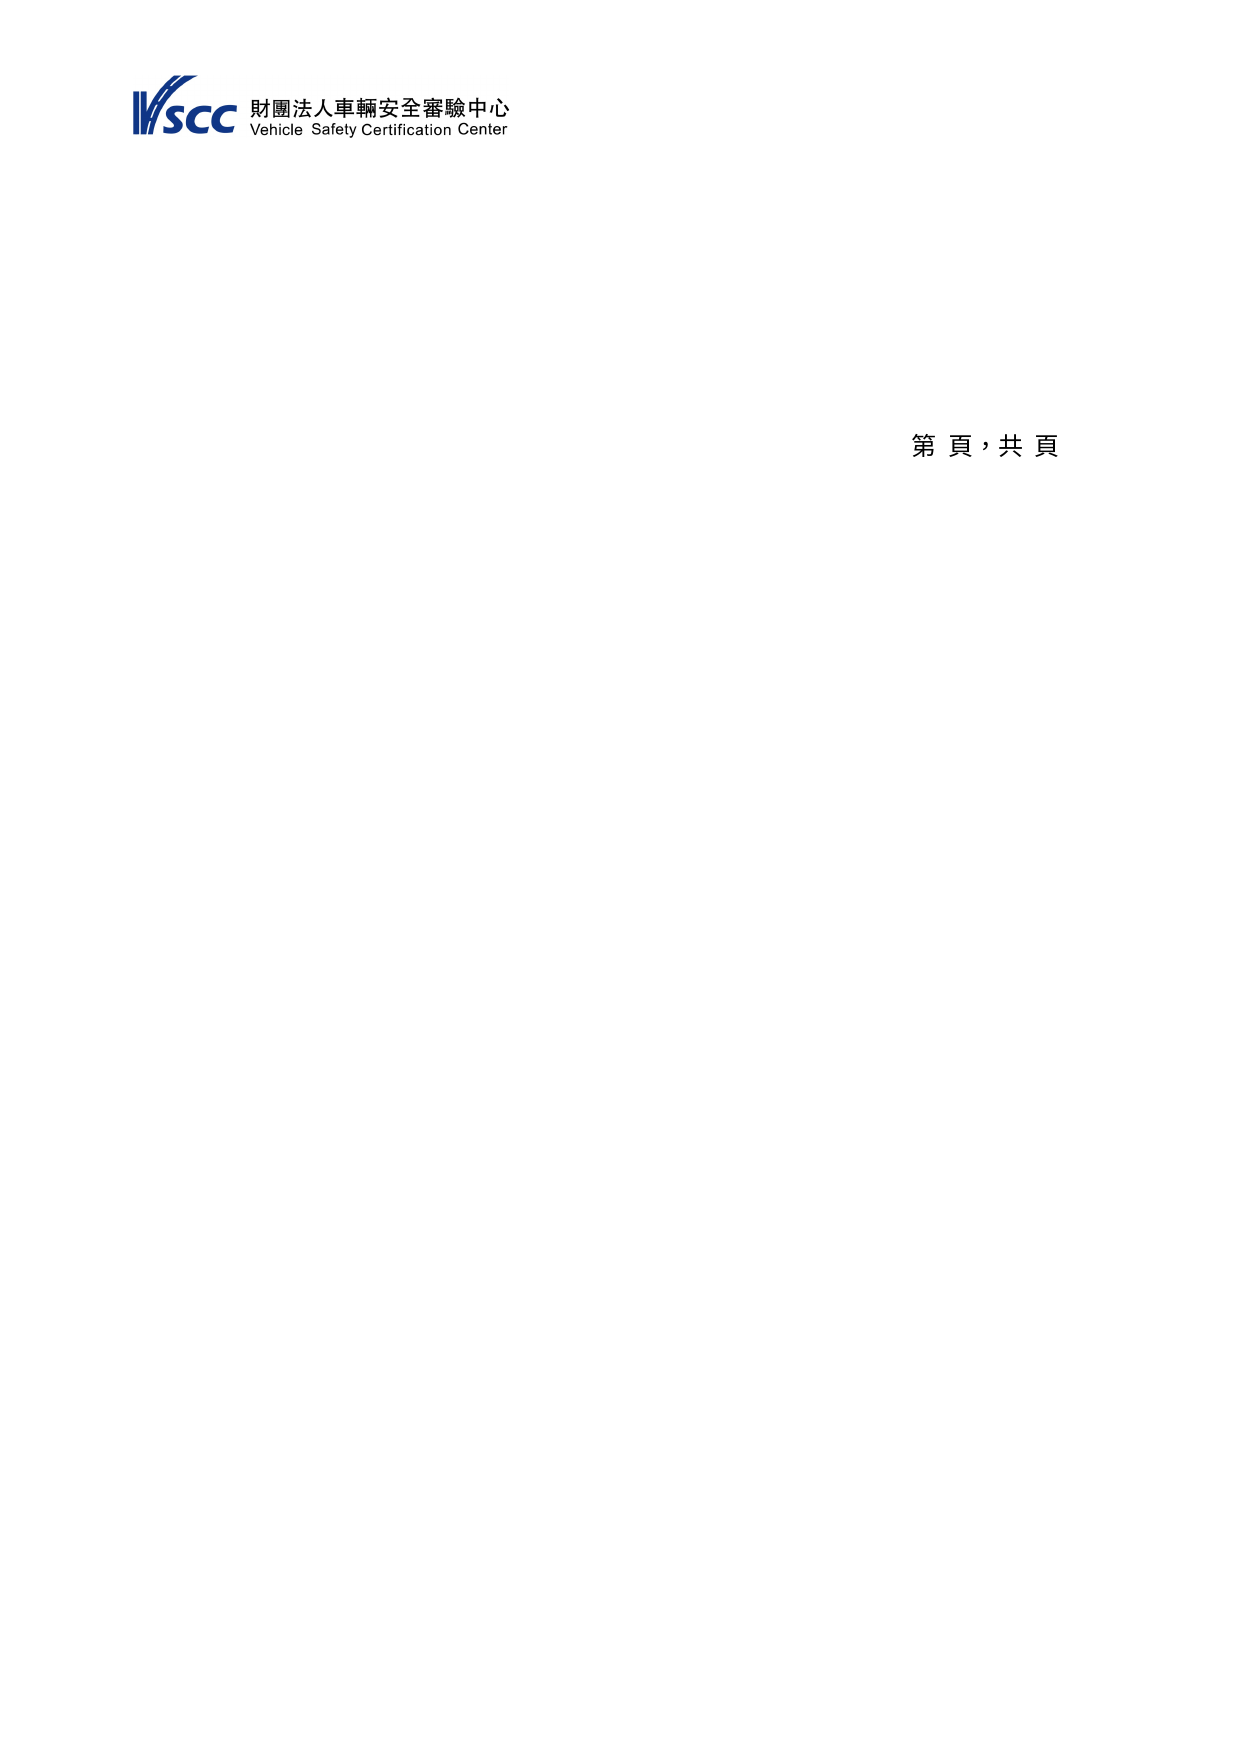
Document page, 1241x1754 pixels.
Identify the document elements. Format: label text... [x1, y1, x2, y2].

text 第 頁，共 頁 [912, 426, 1107, 462]
